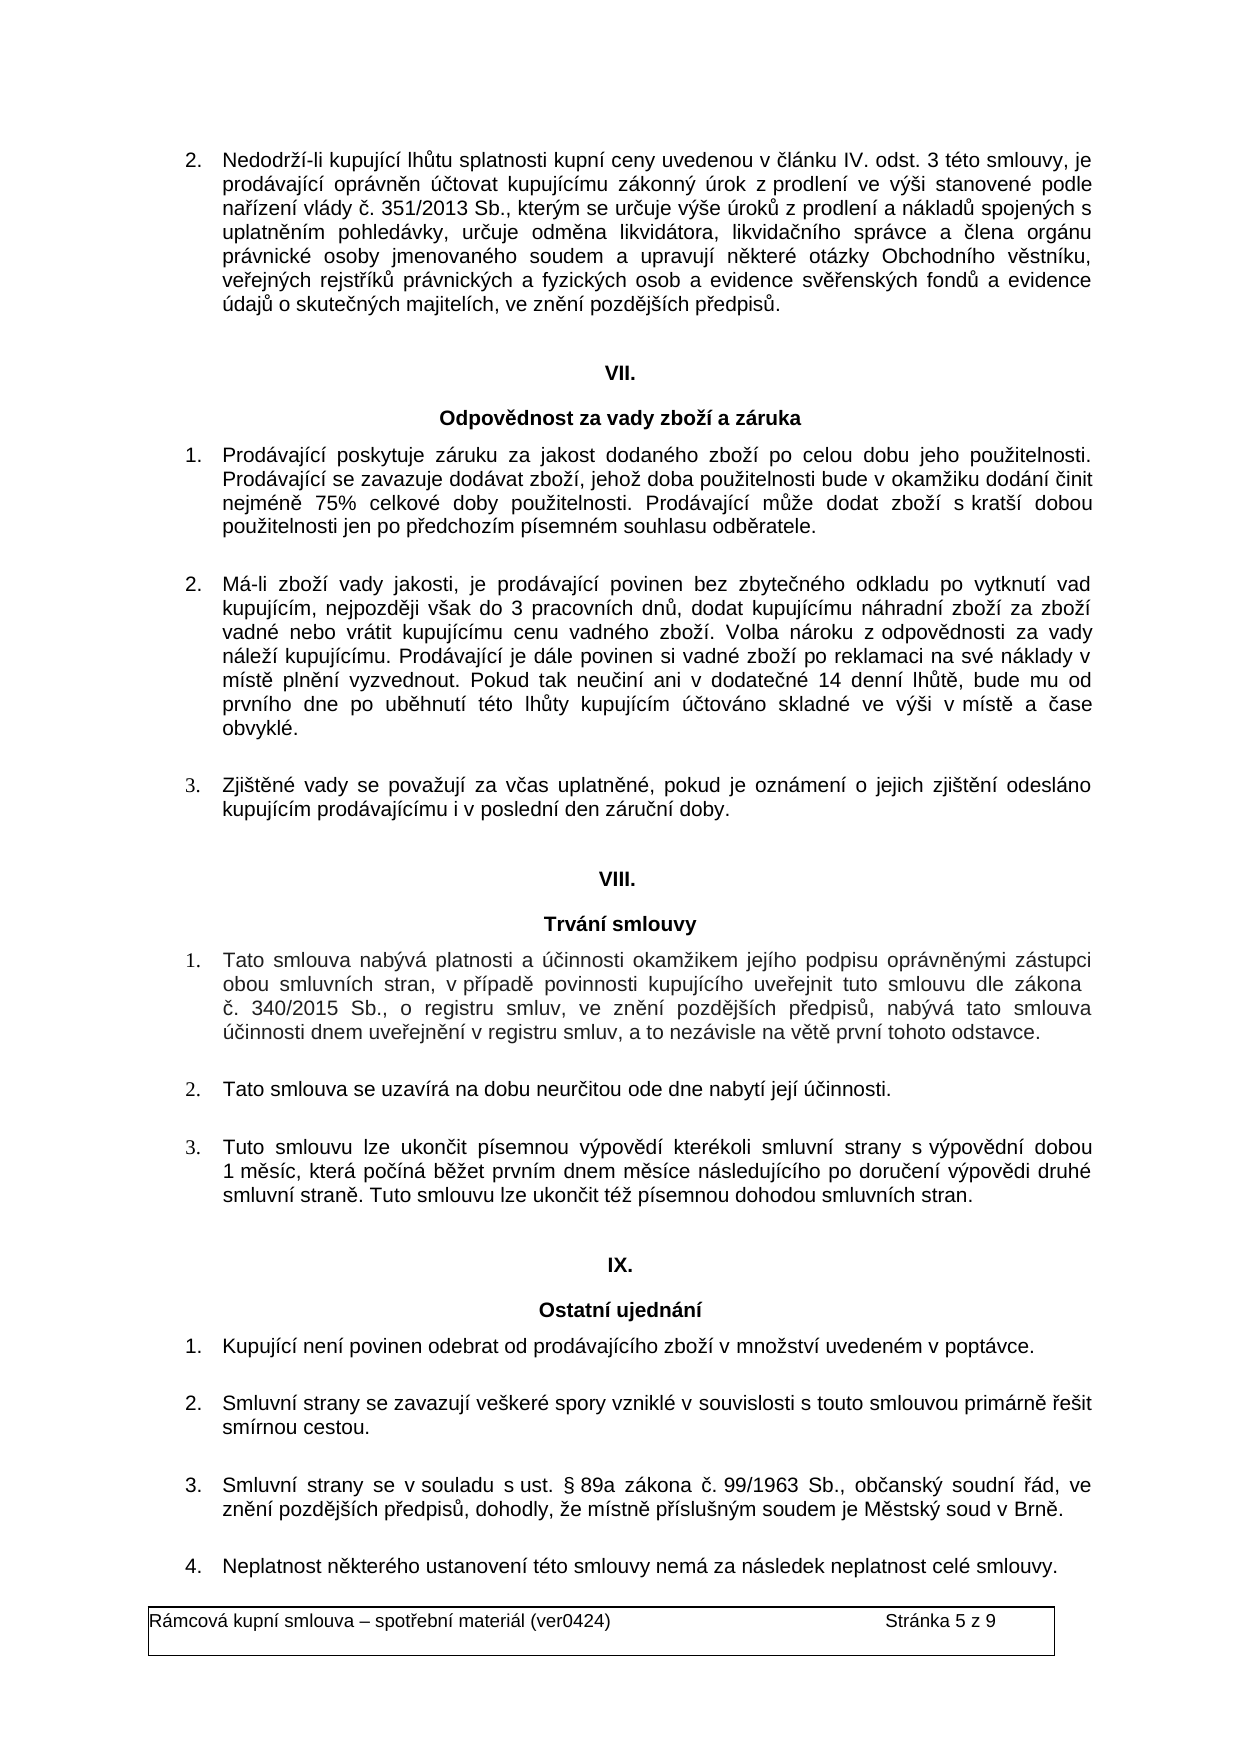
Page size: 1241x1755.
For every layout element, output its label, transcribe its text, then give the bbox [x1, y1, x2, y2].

list Tato smlouva nabývá platnosti a účinnosti okamžikem jejího podpisu oprávněnými zástupci obou smluvních stran, v případě povinnosti kupujícího uveřejnit tuto smlouvu dle zákona č. 340/2015 Sb., o registru smluv, ve znění pozdějších předpisů, nabývá tato smlouva účinnosti dnem uveřejnění v registru smluv, a to nezávisle na větě první tohoto odstavce. [185, 948, 1093, 1044]
list Prodávající poskytuje záruku za jakost dodaného zboží po celou dobu jeho použitelnosti. Prodávající se zavazuje dodávat zboží, jehož doba použitelnosti bude v okamžiku dodání činit nejméně 75% celkové doby použitelnosti. Prodávající může dodat zboží s kratší dobou použitelnosti jen po předchozím písemném souhlasu odběratele. [185, 442, 1093, 538]
list Neplatnost některého ustanovení této smlouvy nemá za následek neplatnost celé smlouvy. [185, 1554, 1093, 1578]
subtitle Odpovědnost za vady zboží a záruka [148, 406, 1093, 430]
list Tuto smlouvu lze ukončit písemnou výpovědí kterékoli smluvní strany s výpovědní dobou 1 měsíc, která počíná běžet prvním dnem měsíce následujícího po doručení výpovědi druhé smluvní straně. Tuto smlouvu lze ukončit též písemnou dohodou smluvních stran. [185, 1135, 1093, 1207]
text Ostatní ujednání [148, 1297, 1093, 1321]
text IX. [148, 1253, 1093, 1277]
text VIII. [148, 867, 1093, 891]
list Kupující není povinen odebrat od prodávajícího zboží v množství uvedeném v poptávce. [185, 1334, 1093, 1358]
list Smluvní strany se zavazují veškeré spory vzniklé v souvislosti s touto smlouvou primárně řešit smírnou cestou. [185, 1391, 1093, 1439]
list Tato smlouva se uzavírá na dobu neurčitou ode dne nabytí její účinnosti. [185, 1077, 1093, 1101]
list Zjištěné vady se považují za včas uplatněné, pokud je oznámení o jejich zjištění odesláno kupujícím prodávajícímu i v poslední den záruční doby. [185, 773, 1093, 821]
text Trvání smlouvy [148, 911, 1093, 935]
text VII. [148, 361, 1093, 385]
list Smluvní strany se v souladu s ust. § 89a zákona č. 99/1963 Sb., občanský soudní řád, ve znění pozdějších předpisů, dohodly, že místně příslušným soudem je Městský soud v Brně. [185, 1472, 1093, 1520]
list Nedodrží-li kupující lhůtu splatnosti kupní ceny uvedenou v článku IV. odst. 3 této smlouvy, je prodávající oprávněn účtovat kupujícímu zákonný úrok z prodlení ve výši stanovené podle nařízení vlády č. 351/2013 Sb., kterým se určuje výše úroků z prodlení a nákladů spojených s uplatněním pohledávky, určuje odměna likvidátora, likvidačního správce a člena orgánu právnické osoby jmenovaného soudem a upravují některé otázky Obchodního věstníku, veřejných rejstříků právnických a fyzických osob a evidence svěřenských fondů a evidence údajů o skutečných majitelích, ve znění pozdějších předpisů. [185, 148, 1093, 315]
list Má-li zboží vady jakosti, je prodávající povinen bez zbytečného odkladu po vytknutí vad kupujícím, nejpozději však do 3 pracovních dnů, dodat kupujícímu náhradní zboží za zboží vadné nebo vrátit kupujícímu cenu vadného zboží. Volba nároku z odpovědnosti za vady náleží kupujícímu. Prodávající je dále povinen si vadné zboží po reklamaci na své náklady v místě plnění vyzvednout. Pokud tak neučiní ani v dodatečné 14 denní lhůtě, bude mu od prvního dne po uběhnutí této lhůty kupujícím účtováno skladné ve výši v místě a čase obvyklé. [185, 572, 1093, 739]
